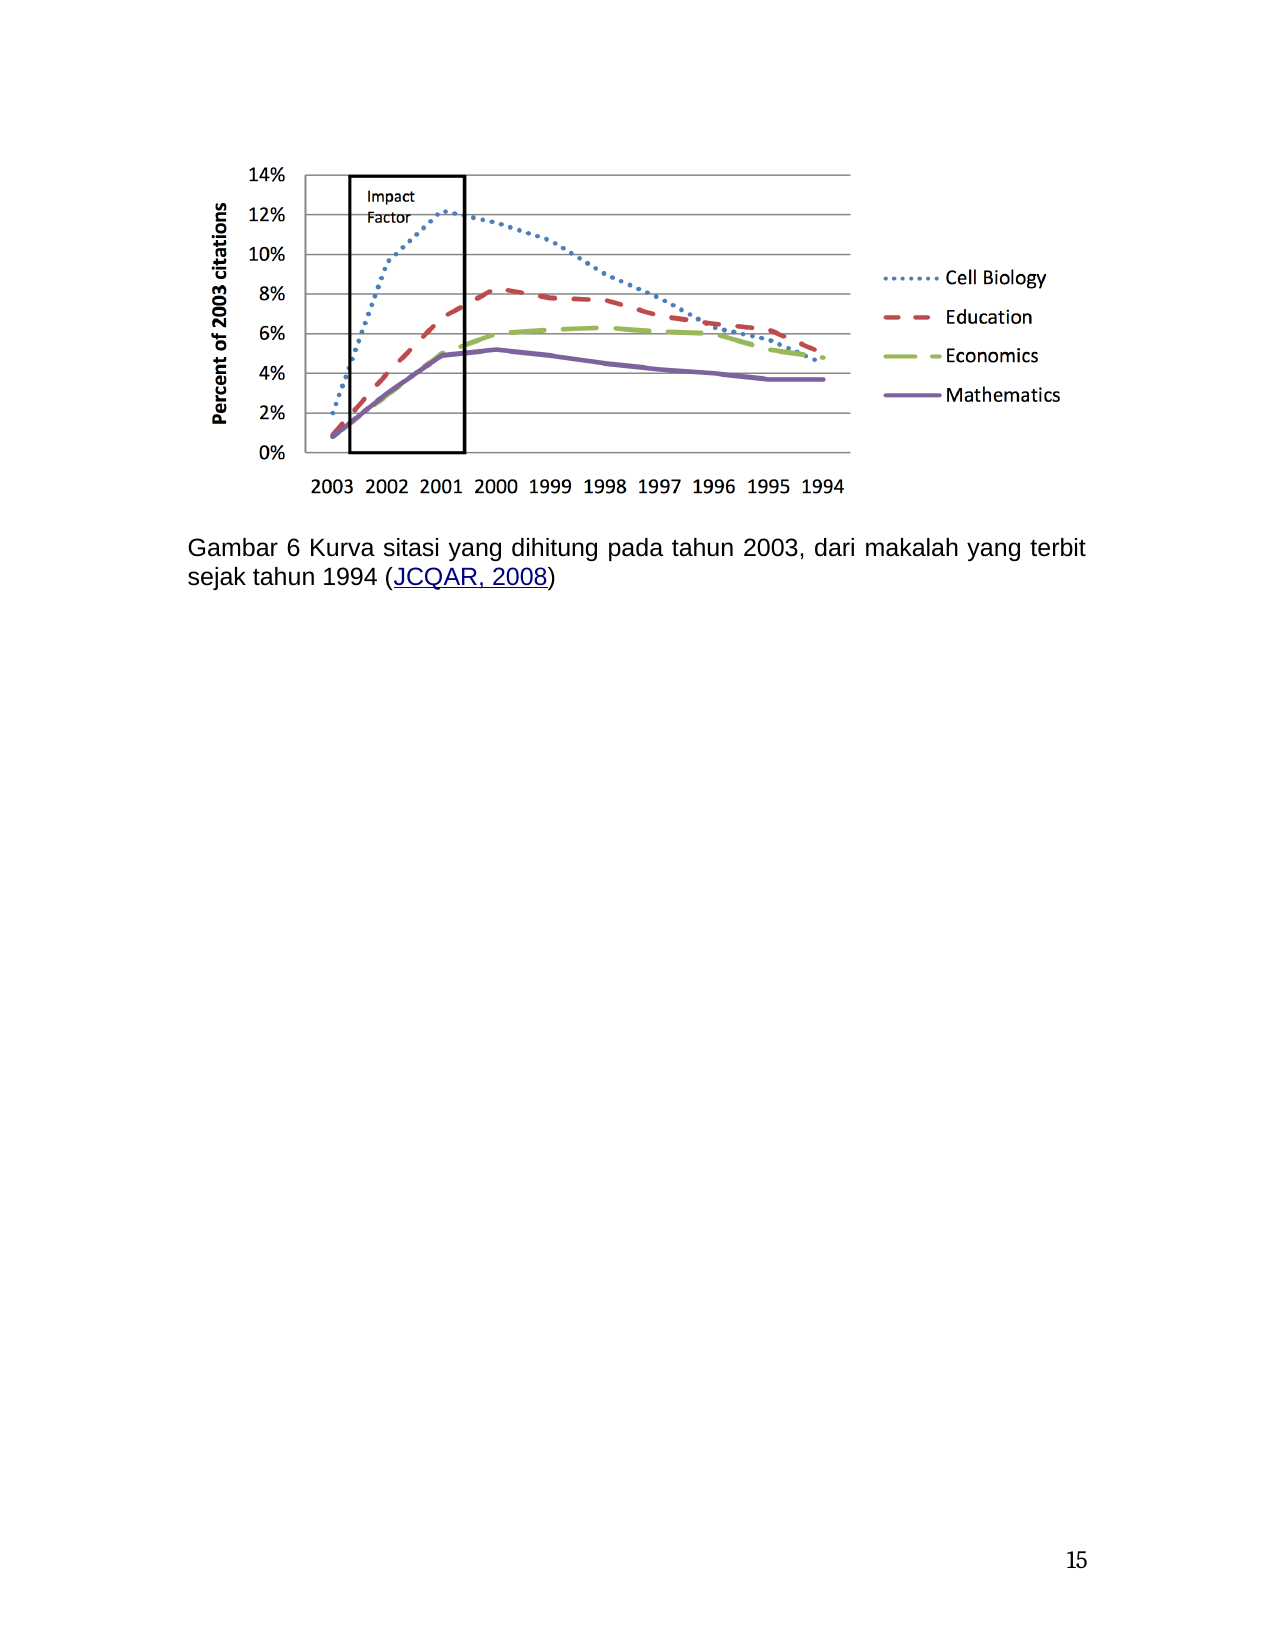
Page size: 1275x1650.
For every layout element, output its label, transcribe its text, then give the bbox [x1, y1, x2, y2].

text Gambar 6 Kurva sitasi yang dihitung pada tahun 2003, dari makalah yang terbit sejak tahun 1994 (JCQAR, 2008) [187, 533, 1087, 591]
picture [195, 150, 1080, 513]
